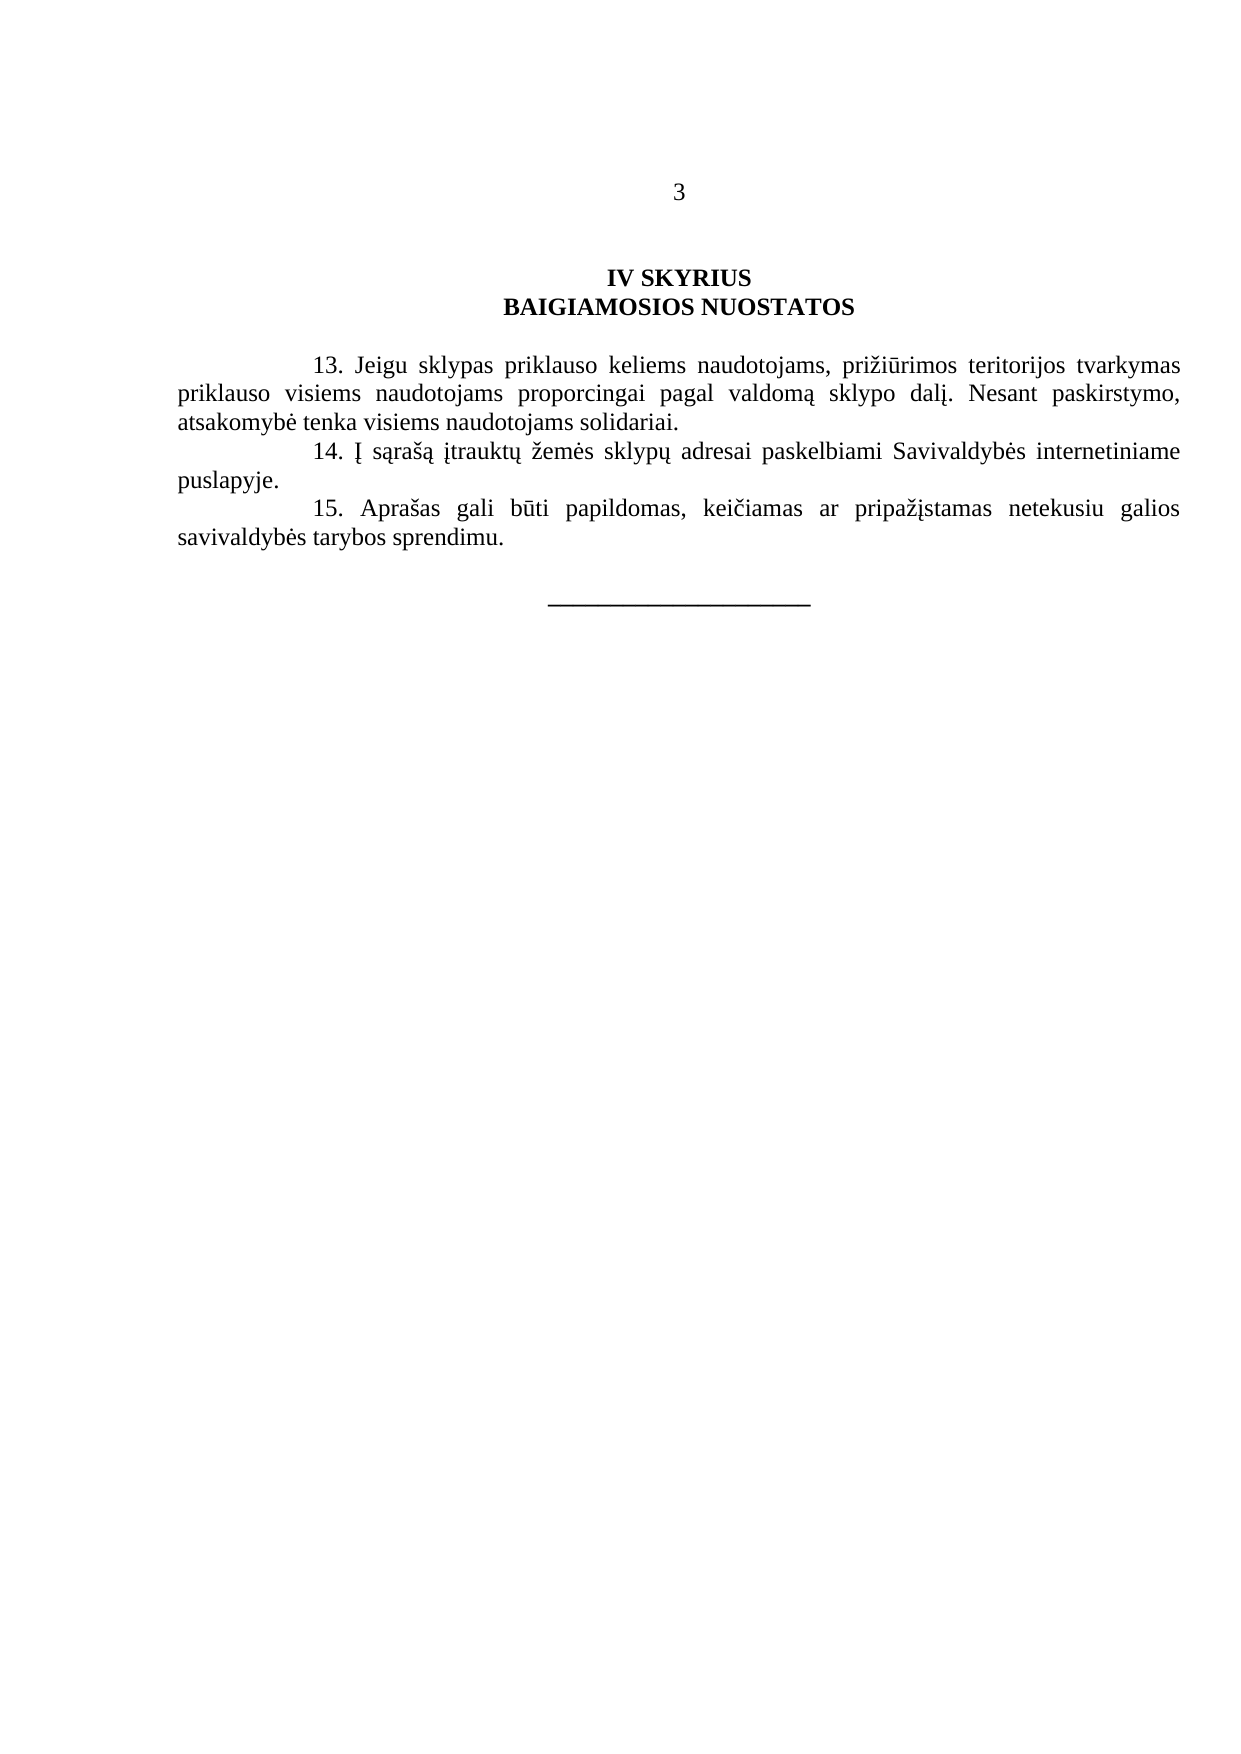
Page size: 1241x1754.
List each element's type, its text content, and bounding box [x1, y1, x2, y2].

text 13. Jeigu sklypas priklauso keliems naudotojams, prižiūrimos teritorijos tvarkymas priklauso visiems naudotojams proporcingai pagal valdomą sklypo dalį. Nesant paskirstymo, atsakomybė tenka visiems naudotojams solidariai. [177, 350, 1181, 436]
text IV SKYRIUS [177, 263, 1181, 292]
text 15. Aprašas gali būti papildomas, keičiamas ar pripažįstamas netekusiu galios savivaldybės tarybos sprendimu. [177, 493, 1181, 551]
text 14. Į sąrašą įtrauktų žemės sklypų adresai paskelbiami Savivaldybės internetiniame puslapyje. [177, 436, 1181, 493]
text BAIGIAMOSIOS NUOSTATOS [177, 292, 1181, 321]
text _____________________ [177, 580, 1181, 608]
